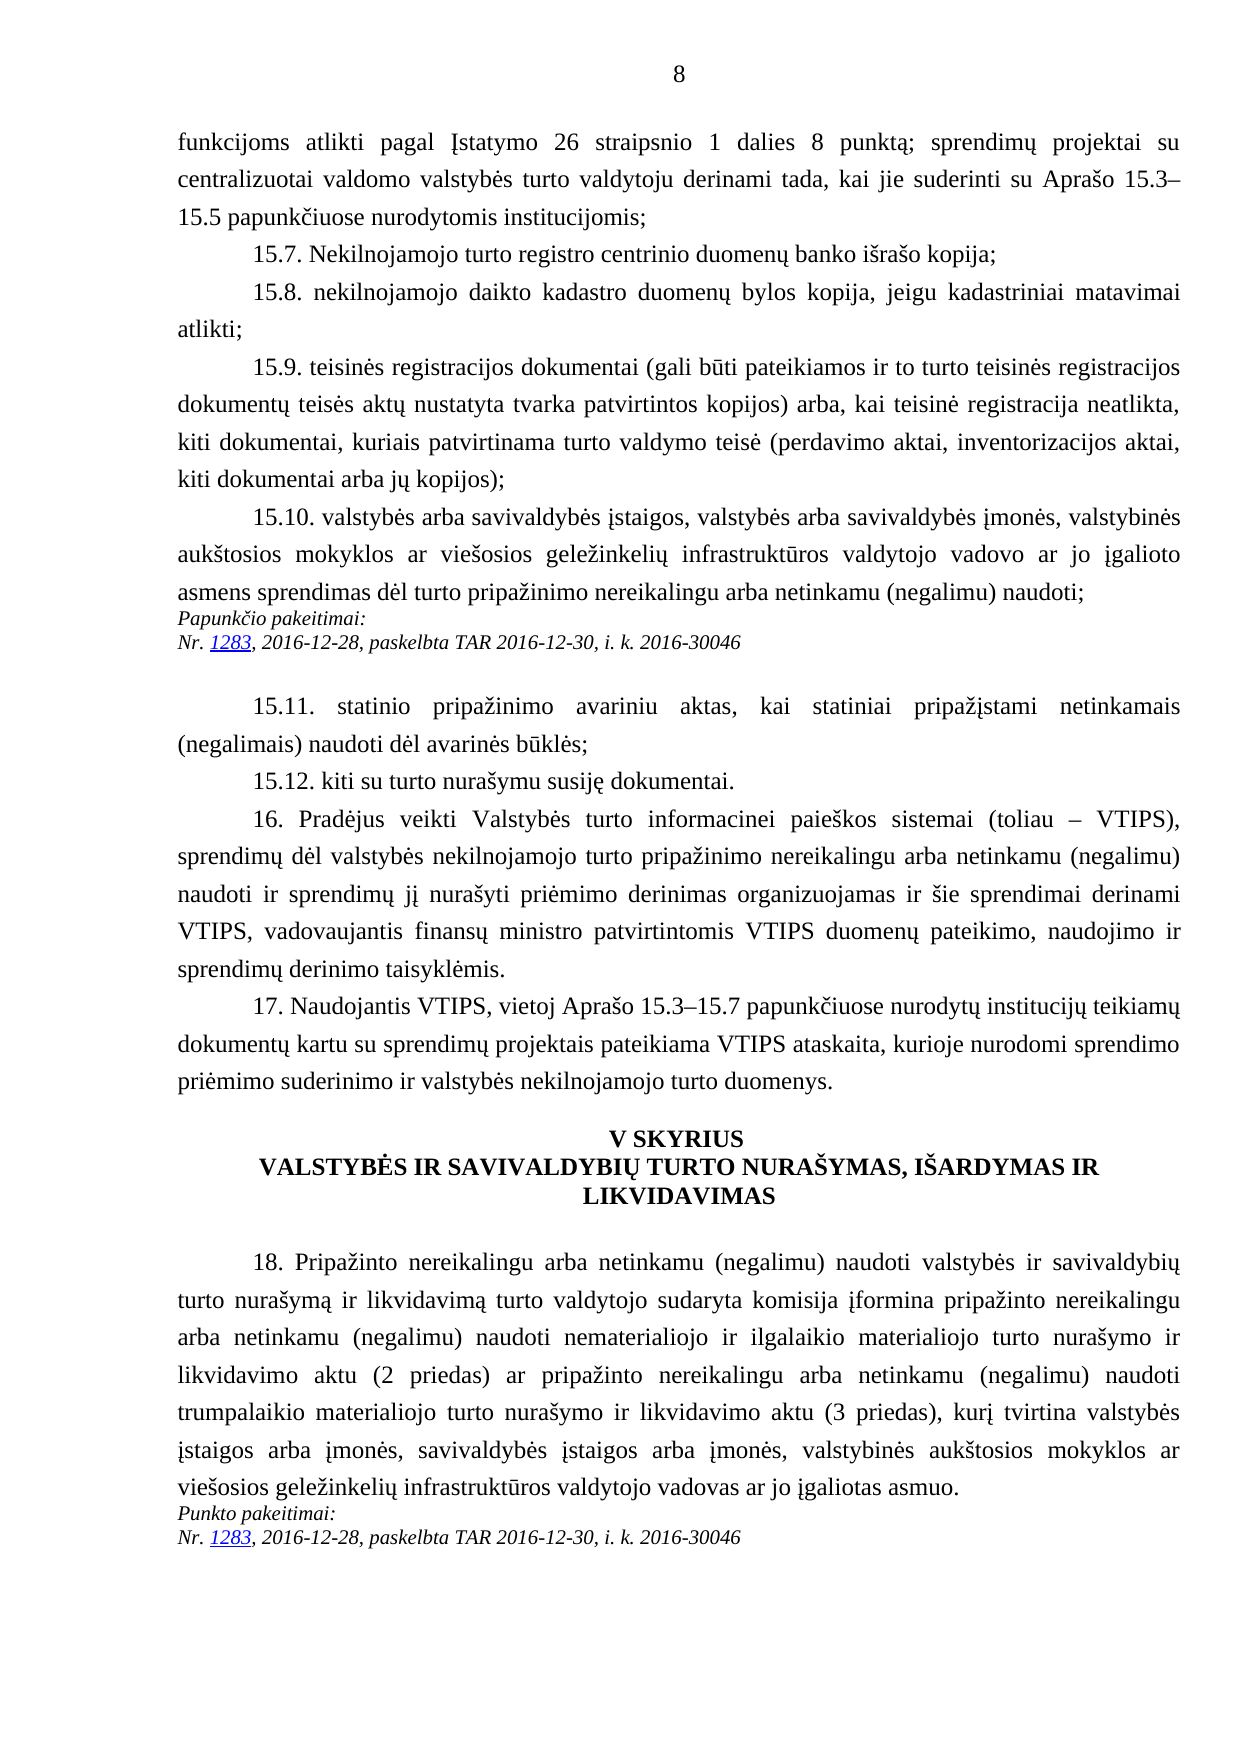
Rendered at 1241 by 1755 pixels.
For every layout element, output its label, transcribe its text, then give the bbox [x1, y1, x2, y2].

text 15.11. statinio pripažinimo avariniu aktas, kai statiniai pripažįstami netinkamais (negalimais) naudoti dėl avarinės būklės; [177, 682, 1181, 757]
text Papunkčio pakeitimai: [177, 606, 1181, 630]
text V SKYRIUS [177, 1124, 1181, 1152]
text Nr. 1283, 2016-12-28, paskelbta TAR 2016-12-30, i. k. 2016-30046 [177, 630, 1181, 654]
text 15.10. valstybės arba savivaldybės įstaigos, valstybės arba savivaldybės įmonės, valstybinės aukštosios mokyklos ar viešosios geležinkelių infrastruktūros valdytojo vadovo ar jo įgalioto asmens sprendimas dėl turto pripažinimo nereikalingu arba netinkamu (negalimu) naudoti; [177, 493, 1181, 606]
text funkcijoms atlikti pagal Įstatymo 26 straipsnio 1 dalies 8 punktą; sprendimų projektai su centralizuotai valdomo valstybės turto valdytoju derinami tada, kai jie suderinti su Aprašo 15.3–15.5 papunkčiuose nurodytomis institucijomis; [177, 118, 1181, 231]
text Punkto pakeitimai: [177, 1501, 1181, 1525]
text Nr. 1283, 2016-12-28, paskelbta TAR 2016-12-30, i. k. 2016-30046 [177, 1525, 1181, 1549]
text 17. Naudojantis VTIPS, vietoj Aprašo 15.3–15.7 papunkčiuose nurodytų institucijų teikiamų dokumentų kartu su sprendimų projektais pateikiama VTIPS ataskaita, kurioje nurodomi sprendimo priėmimo suderinimo ir valstybės nekilnojamojo turto duomenys. [177, 982, 1181, 1095]
text 16. Pradėjus veikti Valstybės turto informacinei paieškos sistemai (toliau – VTIPS), sprendimų dėl valstybės nekilnojamojo turto pripažinimo nereikalingu arba netinkamu (negalimu) naudoti ir sprendimų jį nurašyti priėmimo derinimas organizuojamas ir šie sprendimai derinami VTIPS, vadovaujantis finansų ministro patvirtintomis VTIPS duomenų pateikimo, naudojimo ir sprendimų derinimo taisyklėmis. [177, 795, 1181, 982]
text 18. Pripažinto nereikalingu arba netinkamu (negalimu) naudoti valstybės ir savivaldybių turto nurašymą ir likvidavimą turto valdytojo sudaryta komisija įformina pripažinto nereikalingu arba netinkamu (negalimu) naudoti nematerialiojo ir ilgalaikio materialiojo turto nurašymo ir likvidavimo aktu (2 priedas) ar pripažinto nereikalingu arba netinkamu (negalimu) naudoti trumpalaikio materialiojo turto nurašymo ir likvidavimo aktu (3 priedas), kurį tvirtina valstybės įstaigos arba įmonės, savivaldybės įstaigos arba įmonės, valstybinės aukštosios mokyklos ar viešosios geležinkelių infrastruktūros valdytojo vadovas ar jo įgaliotas asmuo. [177, 1239, 1181, 1501]
text VALSTYBĖS IR SAVIVALDYBIŲ TURTO NURAŠYMAS, IŠARDYMAS IR LIKVIDAVIMAS [177, 1152, 1181, 1210]
text 15.8. nekilnojamojo daikto kadastro duomenų bylos kopija, jeigu kadastriniai matavimai atlikti; [177, 268, 1181, 343]
text 15.9. teisinės registracijos dokumentai (gali būti pateikiamos ir to turto teisinės registracijos dokumentų teisės aktų nustatyta tvarka patvirtintos kopijos) arba, kai teisinė registracija neatlikta, kiti dokumentai, kuriais patvirtinama turto valdymo teisė (perdavimo aktai, inventorizacijos aktai, kiti dokumentai arba jų kopijos); [177, 343, 1181, 493]
text 15.7. Nekilnojamojo turto registro centrinio duomenų banko išrašo kopija; [177, 231, 1181, 268]
text 15.12. kiti su turto nurašymu susiję dokumentai. [177, 757, 1181, 795]
